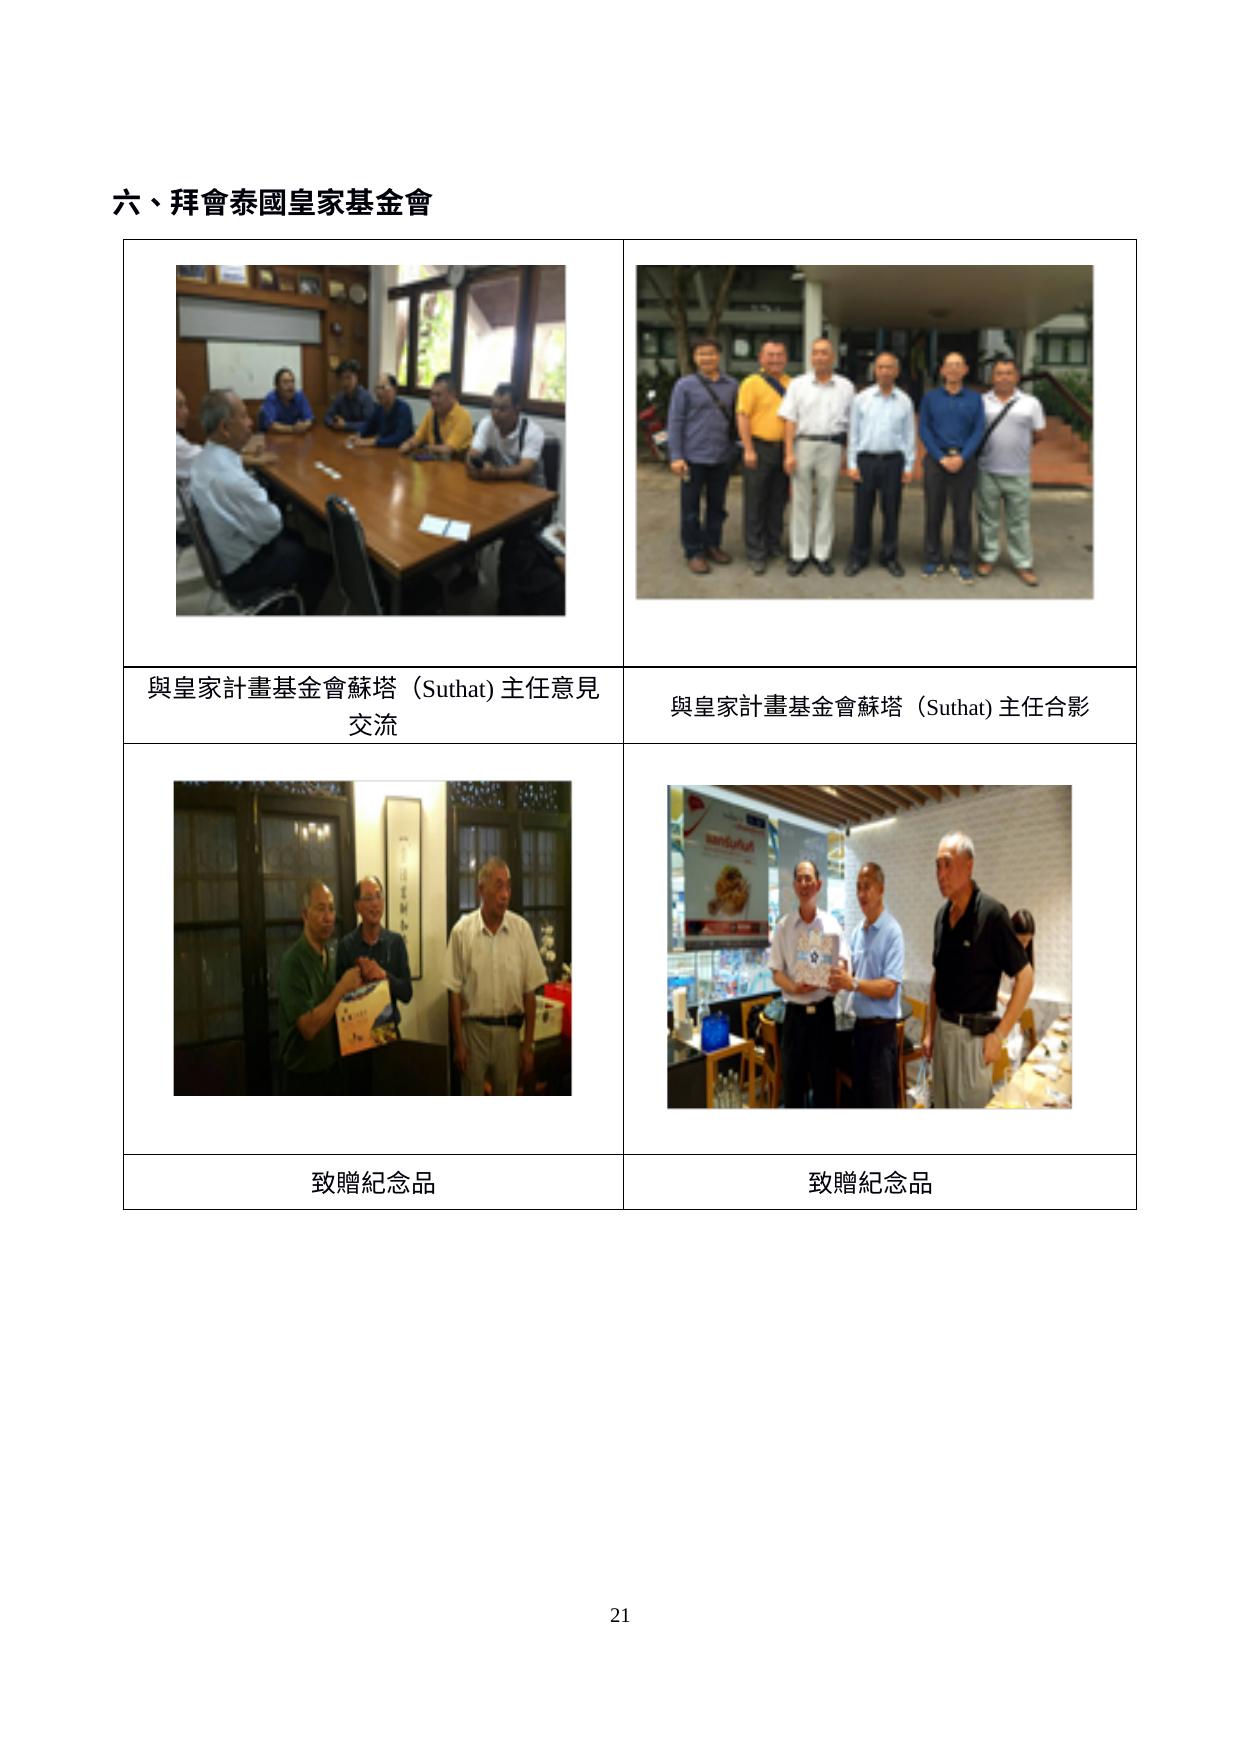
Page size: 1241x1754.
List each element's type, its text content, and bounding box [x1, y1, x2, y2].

table_cell 致贈紀念品 [124, 1155, 623, 1209]
picture [173, 780, 574, 1096]
table_cell 與皇家計畫基金會蘇塔（Suthat) 主任意見交流 [124, 668, 623, 742]
table_header [624, 240, 1136, 666]
table_cell [624, 744, 1136, 1154]
table_cell 與皇家計畫基金會蘇塔（Suthat) 主任合影 [624, 668, 1136, 742]
picture [667, 785, 1074, 1112]
table_header [124, 240, 623, 666]
text 六、拜會泰國皇家基金會 [112, 164, 1128, 239]
picture [176, 265, 572, 624]
table_cell 致贈紀念品 [624, 1155, 1136, 1209]
table_cell [124, 744, 623, 1154]
picture [635, 265, 1101, 613]
